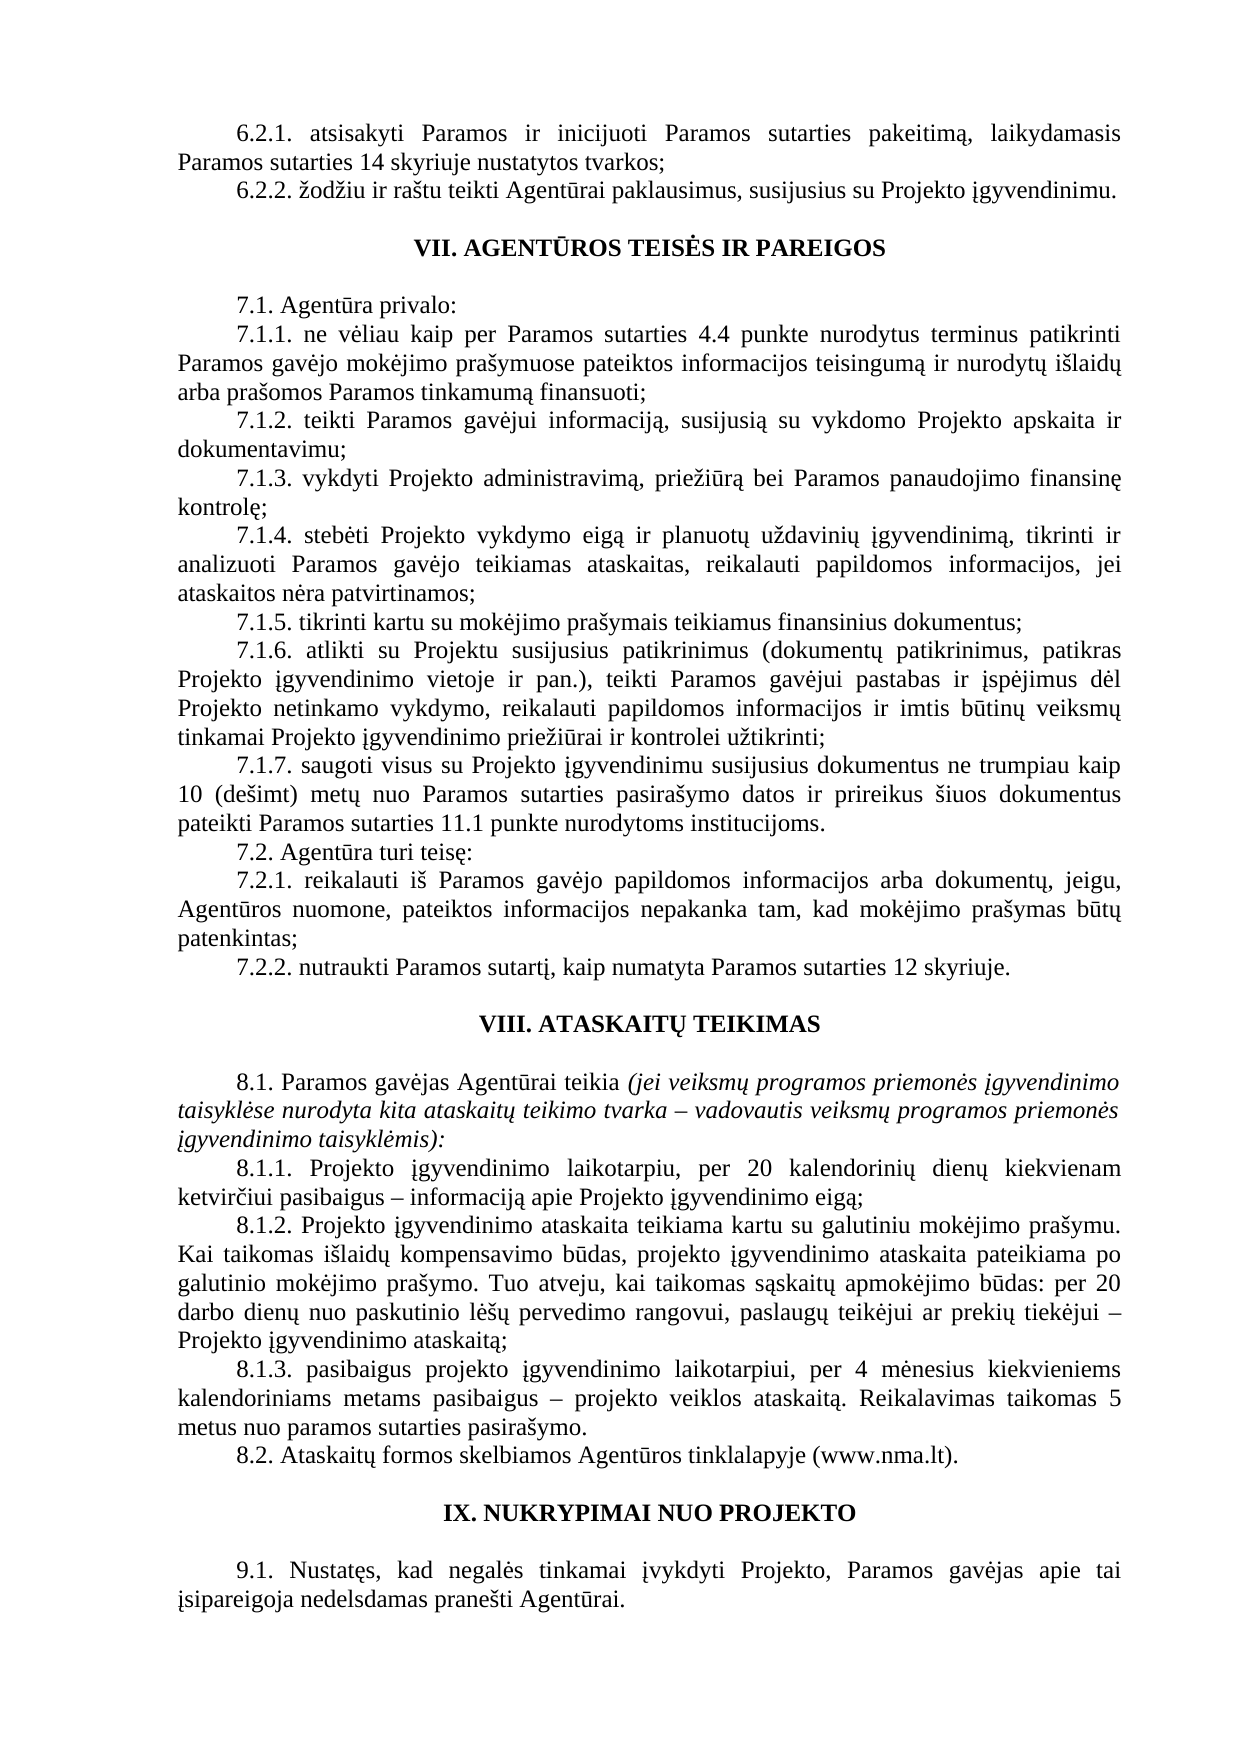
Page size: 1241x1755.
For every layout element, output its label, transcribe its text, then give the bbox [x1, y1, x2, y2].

text 7.2. Agentūra turi teisę: [177, 837, 1122, 866]
text 8.1. Paramos gavėjas Agentūrai teikia (jei veiksmų programos priemonės įgyvendinimo taisyklėse nurodyta kita ataskaitų teikimo tvarka – vadovautis veiksmų programos priemonės įgyvendinimo taisyklėmis): [177, 1067, 1122, 1153]
text 8.1.1. Projekto įgyvendinimo laikotarpiu, per 20 kalendorinių dienų kiekvienam ketvirčiui pasibaigus – informaciją apie Projekto įgyvendinimo eigą; [177, 1153, 1122, 1211]
text 7.1.1. ne vėliau kaip per Paramos sutarties 4.4 punkte nurodytus terminus patikrinti Paramos gavėjo mokėjimo prašymuose pateiktos informacijos teisingumą ir nurodytų išlaidų arba prašomos Paramos tinkamumą finansuoti; [177, 319, 1122, 406]
text 7.1.4. stebėti Projekto vykdymo eigą ir planuotų uždavinių įgyvendinimą, tikrinti ir analizuoti Paramos gavėjo teikiamas ataskaitas, reikalauti papildomos informacijos, jei ataskaitos nėra patvirtinamos; [177, 521, 1122, 607]
text 7.1.3. vykdyti Projekto administravimą, priežiūrą bei Paramos panaudojimo finansinę kontrolę; [177, 463, 1122, 521]
text 7.1. Agentūra privalo: [177, 291, 1122, 319]
text 7.1.6. atlikti su Projektu susijusius patikrinimus (dokumentų patikrinimus, patikras Projekto įgyvendinimo vietoje ir pan.), teikti Paramos gavėjui pastabas ir įspėjimus dėl Projekto netinkamo vykdymo, reikalauti papildomos informacijos ir imtis būtinų veiksmų tinkamai Projekto įgyvendinimo priežiūrai ir kontrolei užtikrinti; [177, 636, 1122, 751]
text 8.1.3. pasibaigus projekto įgyvendinimo laikotarpiui, per 4 mėnesius kiekvieniems kalendoriniams metams pasibaigus – projekto veiklos ataskaitą. Reikalavimas taikomas 5 metus nuo paramos sutarties pasirašymo. [177, 1354, 1122, 1441]
text 7.1.7. saugoti visus su Projekto įgyvendinimu susijusius dokumentus ne trumpiau kaip 10 (dešimt) metų nuo Paramos sutarties pasirašymo datos ir prireikus šiuos dokumentus pateikti Paramos sutarties 11.1 punkte nurodytoms institucijoms. [177, 751, 1122, 837]
text 6.2.1. atsisakyti Paramos ir inicijuoti Paramos sutarties pakeitimą, laikydamasis Paramos sutarties 14 skyriuje nustatytos tvarkos; [177, 118, 1122, 176]
text 9.1. Nustatęs, kad negalės tinkamai įvykdyti Projekto, Paramos gavėjas apie tai įsipareigoja nedelsdamas pranešti Agentūrai. [177, 1556, 1122, 1613]
text 7.2.1. reikalauti iš Paramos gavėjo papildomos informacijos arba dokumentų, jeigu, Agentūros nuomone, pateiktos informacijos nepakanka tam, kad mokėjimo prašymas būtų patenkintas; [177, 866, 1122, 952]
text 8.2. Ataskaitų formos skelbiamos Agentūros tinklalapyje (www.nma.lt). [177, 1441, 1122, 1469]
text 7.2.2. nutraukti Paramos sutartį, kaip numatyta Paramos sutarties 12 skyriuje. [177, 952, 1122, 981]
text 7.1.5. tikrinti kartu su mokėjimo prašymais teikiamus finansinius dokumentus; [177, 607, 1122, 636]
text VIII. ATASKAITŲ TEIKIMAS [177, 1009, 1122, 1038]
text 6.2.2. žodžiu ir raštu teikti Agentūrai paklausimus, susijusius su Projekto įgyvendinimu. [177, 176, 1122, 204]
text 8.1.2. Projekto įgyvendinimo ataskaita teikiama kartu su galutiniu mokėjimo prašymu. Kai taikomas išlaidų kompensavimo būdas, projekto įgyvendinimo ataskaita pateikiama po galutinio mokėjimo prašymo. Tuo atveju, kai taikomas sąskaitų apmokėjimo būdas: per 20 darbo dienų nuo paskutinio lėšų pervedimo rangovui, paslaugų teikėjui ar prekių tiekėjui – Projekto įgyvendinimo ataskaitą; [177, 1211, 1122, 1354]
text 7.1.2. teikti Paramos gavėjui informaciją, susijusią su vykdomo Projekto apskaita ir dokumentavimu; [177, 406, 1122, 463]
text IX. NUKRYPIMAI NUO PROJEKTO [177, 1498, 1122, 1527]
text VII. AGENTŪROS TEISĖS IR PAREIGOS [177, 233, 1122, 262]
